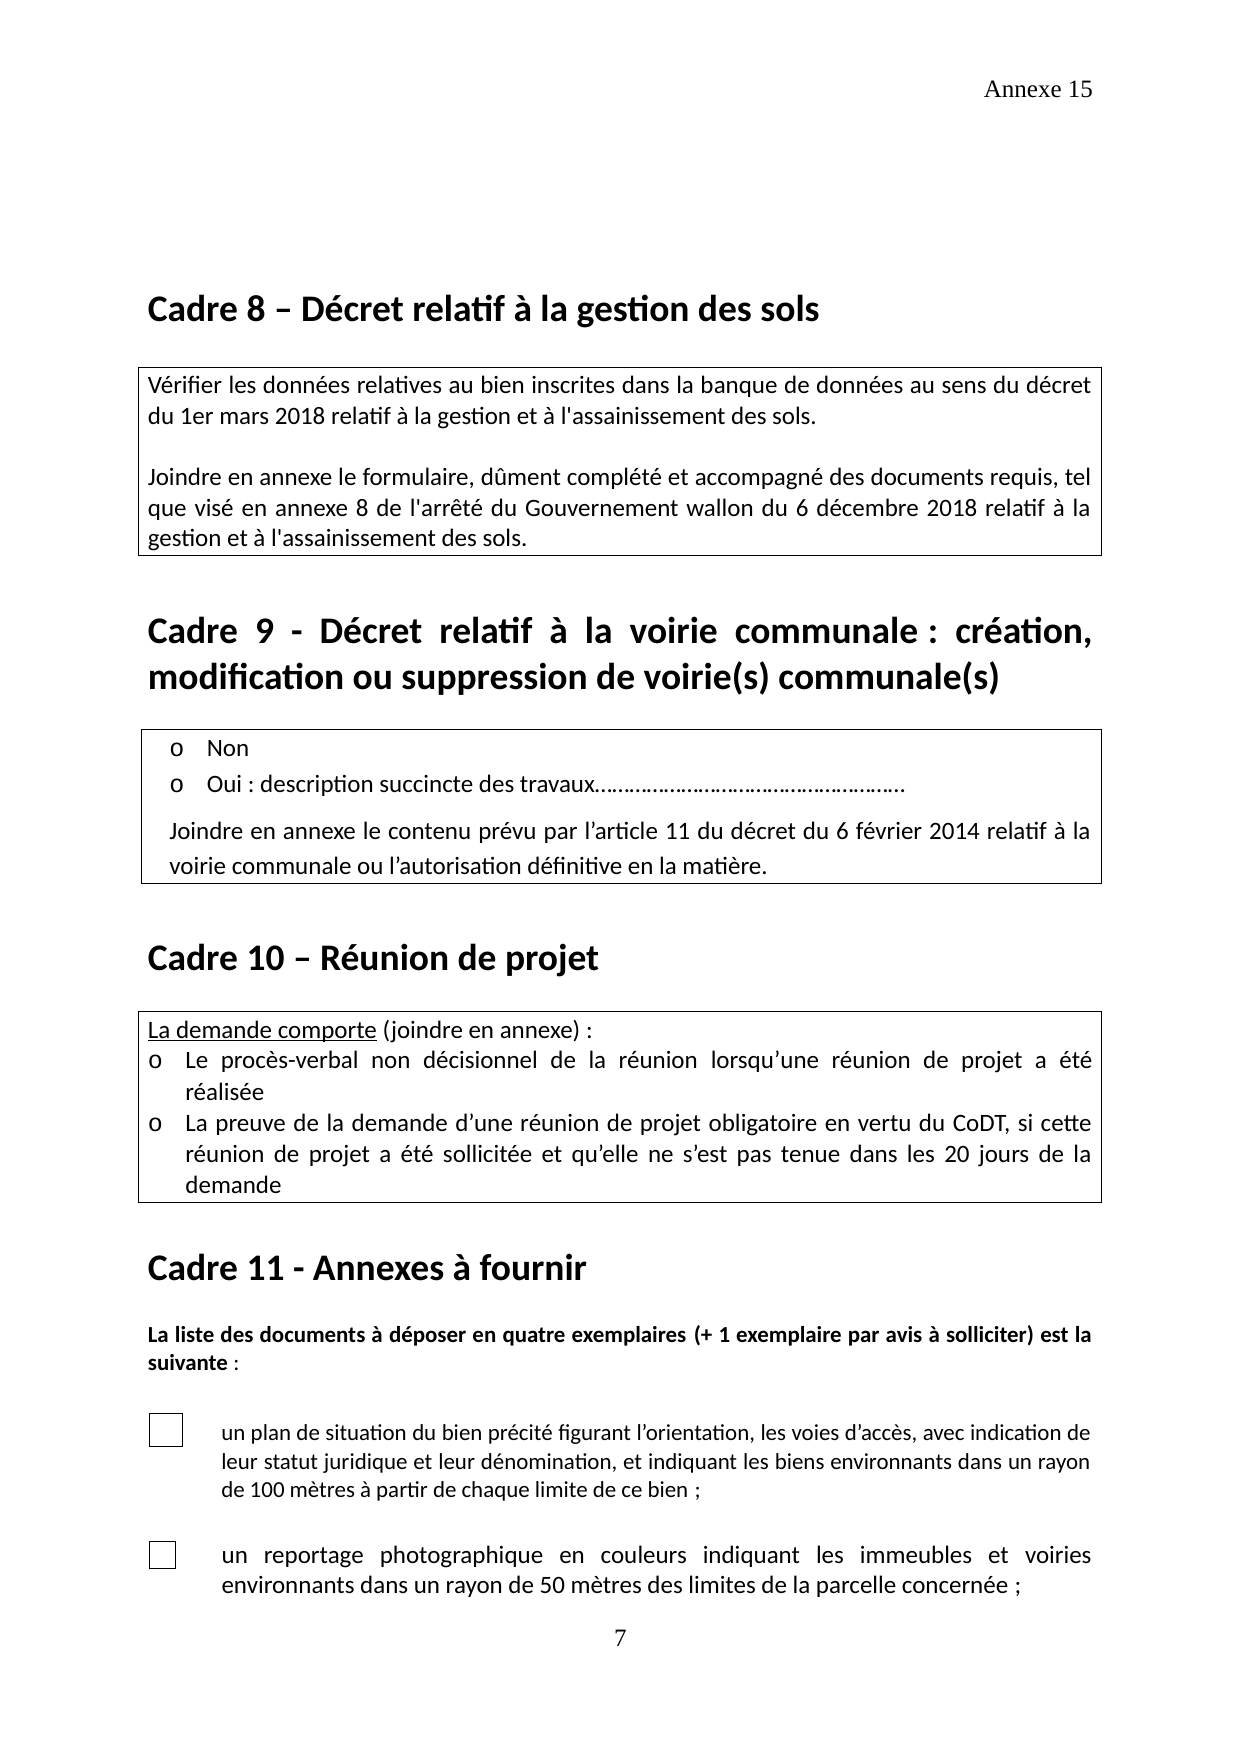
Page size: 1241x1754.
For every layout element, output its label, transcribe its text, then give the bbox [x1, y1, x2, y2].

list Le procès-verbal non décisionnel de la réunion lorsqu’une réunion de projet a été réalisée [148, 1044, 1093, 1103]
list Oui : description succincte des travaux……………………………………………… [142, 765, 1101, 800]
text Vérifier les données relatives au bien inscrites dans la banque de données au sens du décret du 1er mars 2018 relatif à la gestion et à l'assainissement des sols. [139, 368, 1101, 431]
text La demande comporte (joindre en annexe) : [139, 1012, 1101, 1044]
text Joindre en annexe le formulaire, dûment complété et accompagné des documents requis, tel que visé en annexe 8 de l'arrêté du Gouvernement wallon du 6 décembre 2018 relatif à la gestion et à l'assainissement des sols. [139, 458, 1101, 555]
text La liste des documents à déposer en quatre exemplaires (+ 1 exemplaire par avis à solliciter) est la suivante : [148, 1320, 1093, 1376]
text Cadre 10 – Réunion de projet [148, 934, 1093, 980]
text Cadre 11 - Annexes à fournir [148, 1243, 1093, 1289]
text Cadre 8 – Décret relatif à la gestion des sols [148, 285, 1093, 331]
list Non [142, 730, 1101, 764]
text un plan de situation du bien précité figurant l’orientation, les voies d’accès, avec indication de leur statut juridique et leur dénomination, et indiquant les biens environnants dans un rayon de 100 mètres à partir de chaque limite de ce bien ; [148, 1412, 1093, 1503]
text Joindre en annexe le contenu prévu par l’article 11 du décret du 6 février 2014 relatif à la voirie communale ou l’autorisation définitive en la matière. [142, 812, 1101, 883]
list La preuve de la demande d’une réunion de projet obligatoire en vertu du CoDT, si cette réunion de projet a été sollicitée et qu’elle ne s’est pas tenue dans les 20 jours de la demande [139, 1103, 1101, 1202]
text un reportage photographique en couleurs indiquant les immeubles et voiries environnants dans un rayon de 50 mètres des limites de la parcelle concernée ; [148, 1539, 1093, 1600]
text Cadre 9 - Décret relatif à la voirie communale : création, modification ou suppression de voirie(s) communale(s) [148, 607, 1093, 698]
